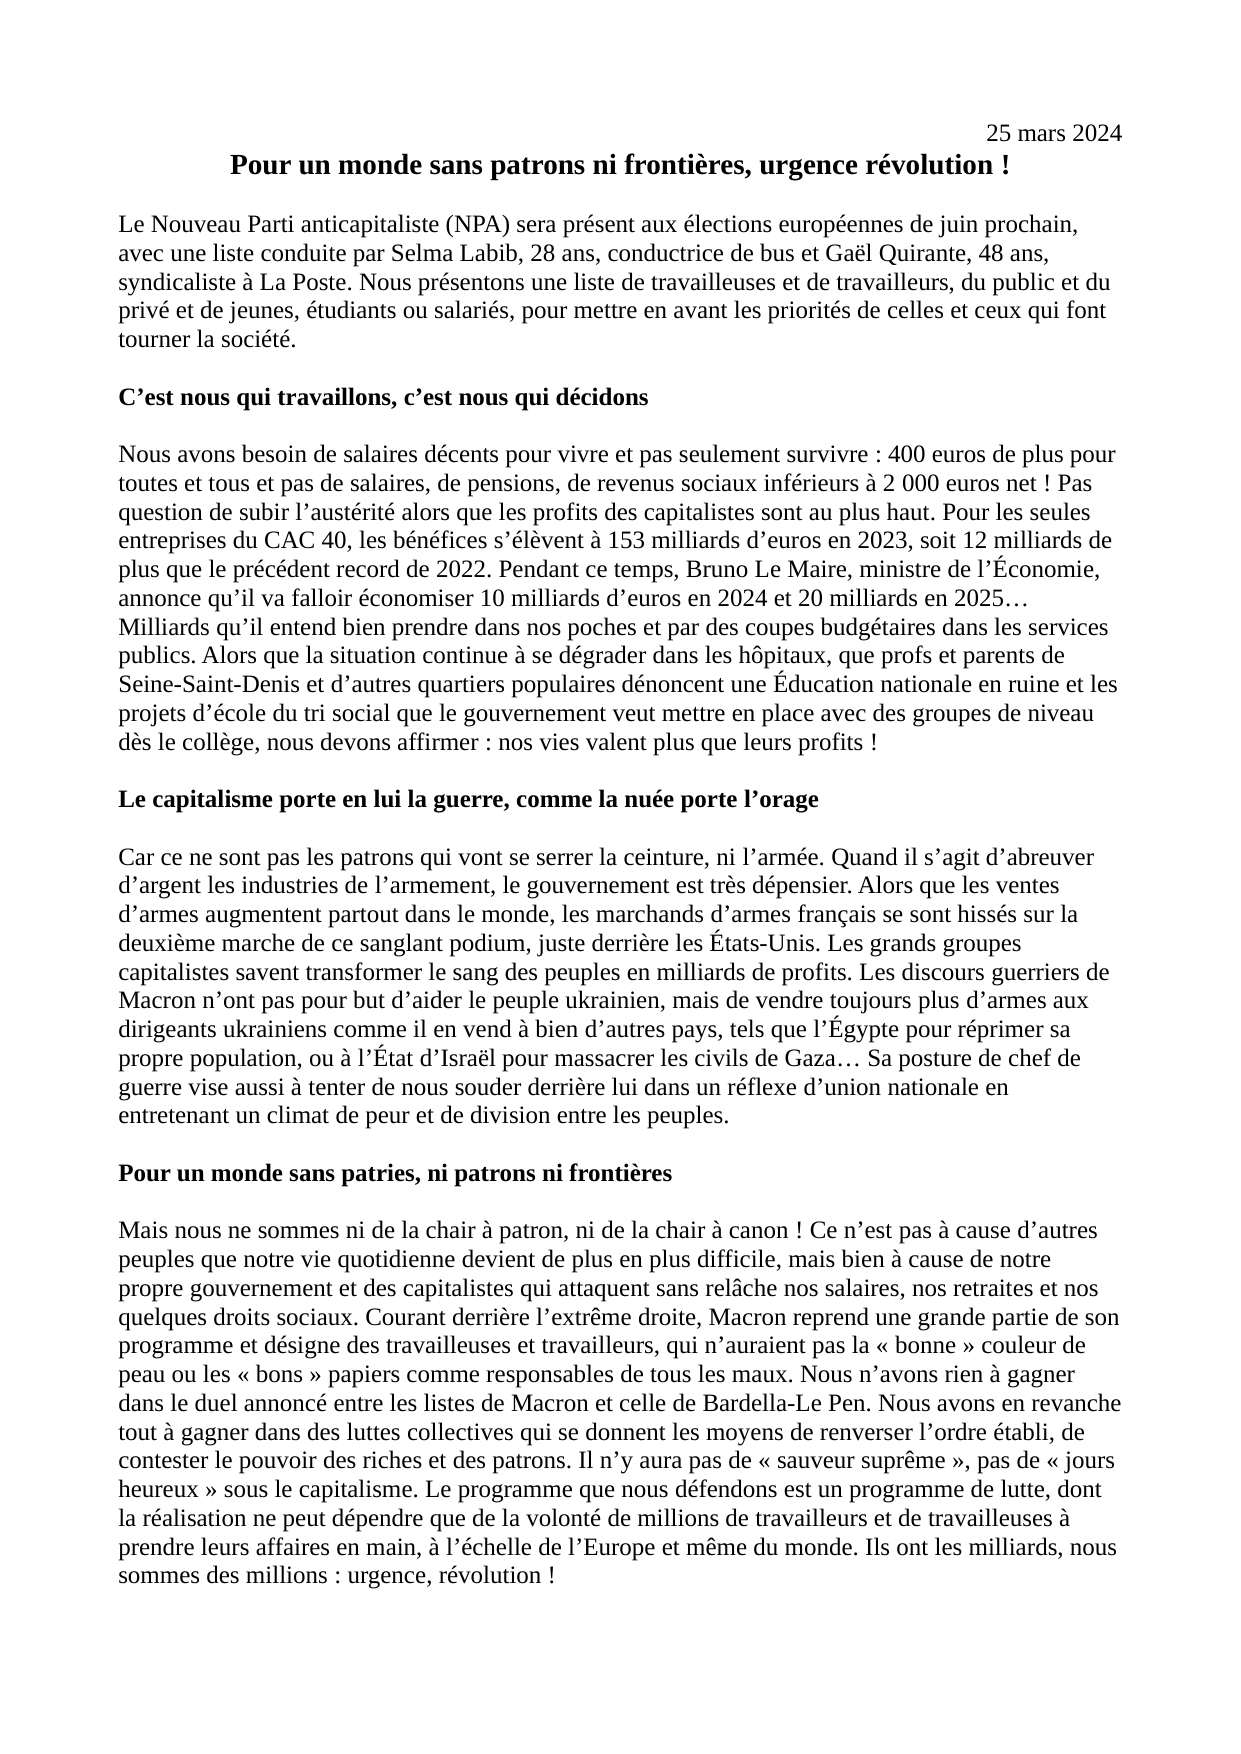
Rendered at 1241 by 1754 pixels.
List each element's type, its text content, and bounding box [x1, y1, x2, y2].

text Pour un monde sans patries, ni patrons ni frontières [118, 1158, 1122, 1187]
text Nous avons besoin de salaires décents pour vivre et pas seulement survivre : 400 euros de plus pour toutes et tous et pas de salaires, de pensions, de revenus sociaux inférieurs à 2 000 euros net ! Pas question de subir l’austérité alors que les profits des capitalistes sont au plus haut. Pour les seules entreprises du CAC 40, les bénéfices s’élèvent à 153 milliards d’euros en 2023, soit 12 milliards de plus que le précédent record de 2022. Pendant ce temps, Bruno Le Maire, ministre de l’Économie, annonce qu’il va falloir économiser 10 milliards d’euros en 2024 et 20 milliards en 2025… Milliards qu’il entend bien prendre dans nos poches et par des coupes budgétaires dans les services publics. Alors que la situation continue à se dégrader dans les hôpitaux, que profs et parents de Seine-Saint-Denis et d’autres quartiers populaires dénoncent une Éducation nationale en ruine et les projets d’école du tri social que le gouvernement veut mettre en place avec des groupes de niveau dès le collège, nous devons affirmer : nos vies valent plus que leurs profits ! [118, 439, 1122, 755]
text C’est nous qui travaillons, c’est nous qui décidons [118, 382, 1122, 410]
text Le capitalisme porte en lui la guerre, comme la nuée porte l’orage [118, 784, 1122, 813]
text Le Nouveau Parti anticapitaliste (NPA) sera présent aux élections européennes de juin prochain, avec une liste conduite par Selma Labib, 28 ans, conductrice de bus et Gaël Quirante, 48 ans, syndicaliste à La Poste. Nous présentons une liste de travailleuses et de travailleurs, du public et du privé et de jeunes, étudiants ou salariés, pour mettre en avant les priorités de celles et ceux qui font tourner la société. [118, 209, 1122, 353]
text 25 mars 2024 [118, 118, 1122, 147]
text Pour un monde sans patrons ni frontières, urgence révolution ! [118, 147, 1122, 180]
text Mais nous ne sommes ni de la chair à patron, ni de la chair à canon ! Ce n’est pas à cause d’autres peuples que notre vie quotidienne devient de plus en plus difficile, mais bien à cause de notre propre gouvernement et des capitalistes qui attaquent sans relâche nos salaires, nos retraites et nos quelques droits sociaux. Courant derrière l’extrême droite, Macron reprend une grande partie de son programme et désigne des travailleuses et travailleurs, qui n’auraient pas la « bonne » couleur de peau ou les « bons » papiers comme responsables de tous les maux. Nous n’avons rien à gagner dans le duel annoncé entre les listes de Macron et celle de Bardella-Le Pen. Nous avons en revanche tout à gagner dans des luttes collectives qui se donnent les moyens de renverser l’ordre établi, de contester le pouvoir des riches et des patrons. Il n’y aura pas de « sauveur suprême », pas de « jours heureux » sous le capitalisme. Le programme que nous défendons est un programme de lutte, dont la réalisation ne peut dépendre que de la volonté de millions de travailleurs et de travailleuses à prendre leurs affaires en main, à l’échelle de l’Europe et même du monde. Ils ont les milliards, nous sommes des millions : urgence, révolution ! [118, 1215, 1122, 1589]
text Car ce ne sont pas les patrons qui vont se serrer la ceinture, ni l’armée. Quand il s’agit d’abreuver d’argent les industries de l’armement, le gouvernement est très dépensier. Alors que les ventes d’armes augmentent partout dans le monde, les marchands d’armes français se sont hissés sur la deuxième marche de ce sanglant podium, juste derrière les États-Unis. Les grands groupes capitalistes savent transformer le sang des peuples en milliards de profits. Les discours guerriers de Macron n’ont pas pour but d’aider le peuple ukrainien, mais de vendre toujours plus d’armes aux dirigeants ukrainiens comme il en vend à bien d’autres pays, tels que l’Égypte pour réprimer sa propre population, ou à l’État d’Israël pour massacrer les civils de Gaza… Sa posture de chef de guerre vise aussi à tenter de nous souder derrière lui dans un réflexe d’union nationale en entretenant un climat de peur et de division entre les peuples. [118, 842, 1122, 1129]
